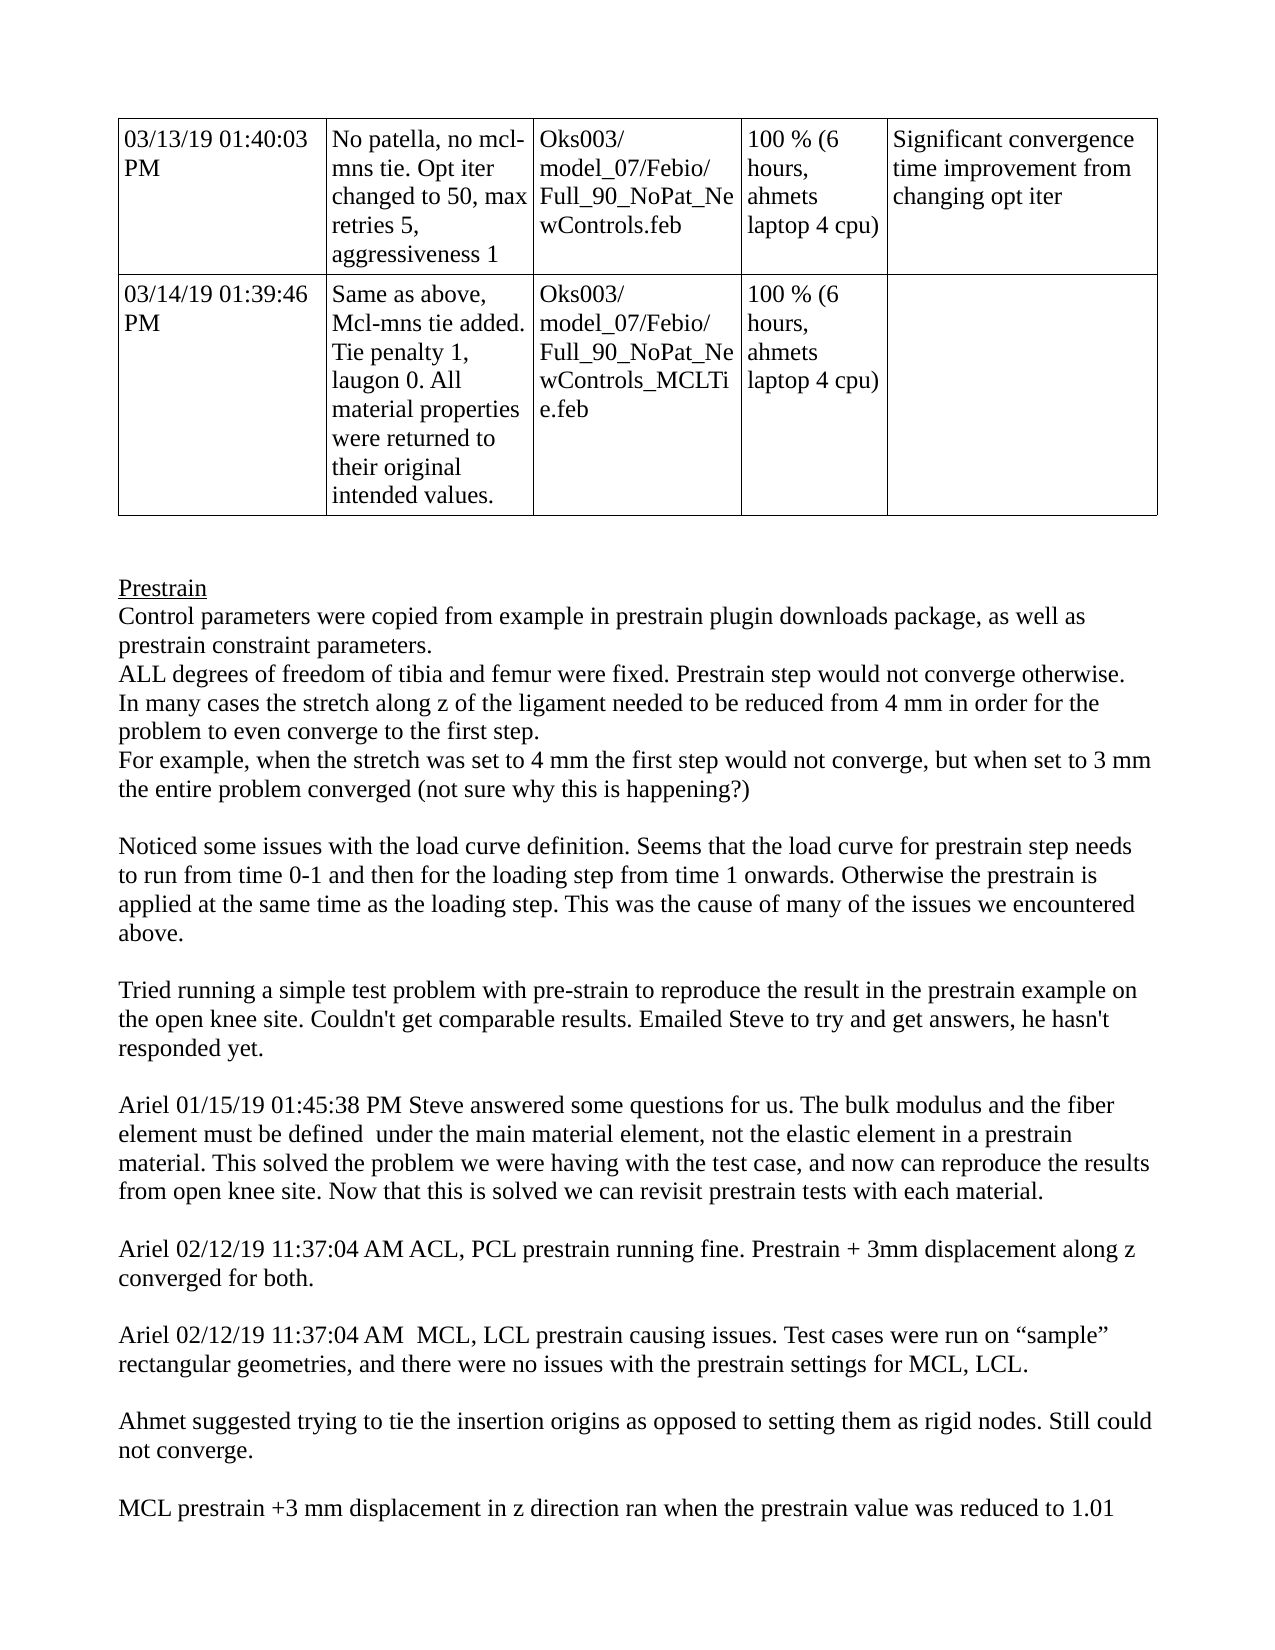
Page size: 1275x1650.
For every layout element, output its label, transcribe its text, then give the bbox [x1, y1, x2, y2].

text For example, when the stretch was set to 4 mm the first step would not converge, but when set to 3 mm the entire problem converged (not sure why this is happening?) [118, 745, 1157, 803]
text Noticed some issues with the load curve definition. Seems that the load curve for prestrain step needs to run from time 0-1 and then for the loading step from time 1 onwards. Otherwise the prestrain is applied at the same time as the loading step. This was the cause of many of the issues we encountered above. [118, 831, 1157, 946]
text Ariel 02/12/19 11:37:05 AM MCL, LCL prestrain causing issues. Test cases were run on “sample” rectangular geometries, and there were no issues with the prestrain settings for MCL, LCL. [118, 1320, 1157, 1378]
table_cell Same as above, Mcl-mns tie added. Tie penalty 1, laugon 0. All material properties were returned to their original intended values. [327, 275, 533, 515]
table_cell No patella, no mcl-mns tie. Opt iter changed to 50, max retries 5, aggressiveness 1 [327, 119, 533, 273]
text In many cases the stretch along z of the ligament needed to be reduced from 4 mm in order for the problem to even converge to the first step. [118, 688, 1157, 745]
text ALL degrees of freedom of tibia and femur were fixed. Prestrain step would not converge otherwise. [118, 659, 1157, 688]
table_cell Oks003/model_07/Febio/Full_90_NoPat_NewControls_MCLTie.feb [534, 275, 741, 515]
table_cell [888, 275, 1157, 515]
table_cell Oks003/model_07/Febio/Full_90_NoPat_NewControls.feb [534, 119, 741, 273]
table_cell 100 % (6 hours, ahmets laptop 4 cpu) [742, 275, 887, 515]
table_cell Significant convergence time improvement from changing opt iter [888, 119, 1157, 273]
text Ariel 02/12/19 11:37:05 AM ACL, PCL prestrain running fine. Prestrain + 3mm displacement along z converged for both. [118, 1234, 1157, 1291]
text Control parameters were copied from example in prestrain plugin downloads package, as well as prestrain constraint parameters. [118, 601, 1157, 659]
table_cell 100 % (6 hours, ahmets laptop 4 cpu) [742, 119, 887, 273]
table_cell 03/14/19 01:39:46 PM [119, 275, 326, 515]
table_cell 03/13/19 01:40:04 PM [119, 119, 326, 273]
text Tried running a simple test problem with pre-strain to reproduce the result in the prestrain example on the open knee site. Couldn't get comparable results. Emailed Steve to try and get answers, he hasn't responded yet. [118, 975, 1157, 1061]
text MCL prestrain +3 mm displacement in z direction ran when the prestrain value was reduced to 1.01 [118, 1493, 1157, 1521]
text Prestrain [118, 573, 1157, 601]
text Ahmet suggested trying to tie the insertion origins as opposed to setting them as rigid nodes. Still could not converge. [118, 1406, 1157, 1464]
text Ariel 01/15/19 01:45:39 PM Steve answered some questions for us. The bulk modulus and the fiber element must be defined under the main material element, not the elastic element in a prestrain material. This solved the problem we were having with the test case, and now can reproduce the results from open knee site. Now that this is solved we can revisit prestrain tests with each material. [118, 1090, 1157, 1205]
